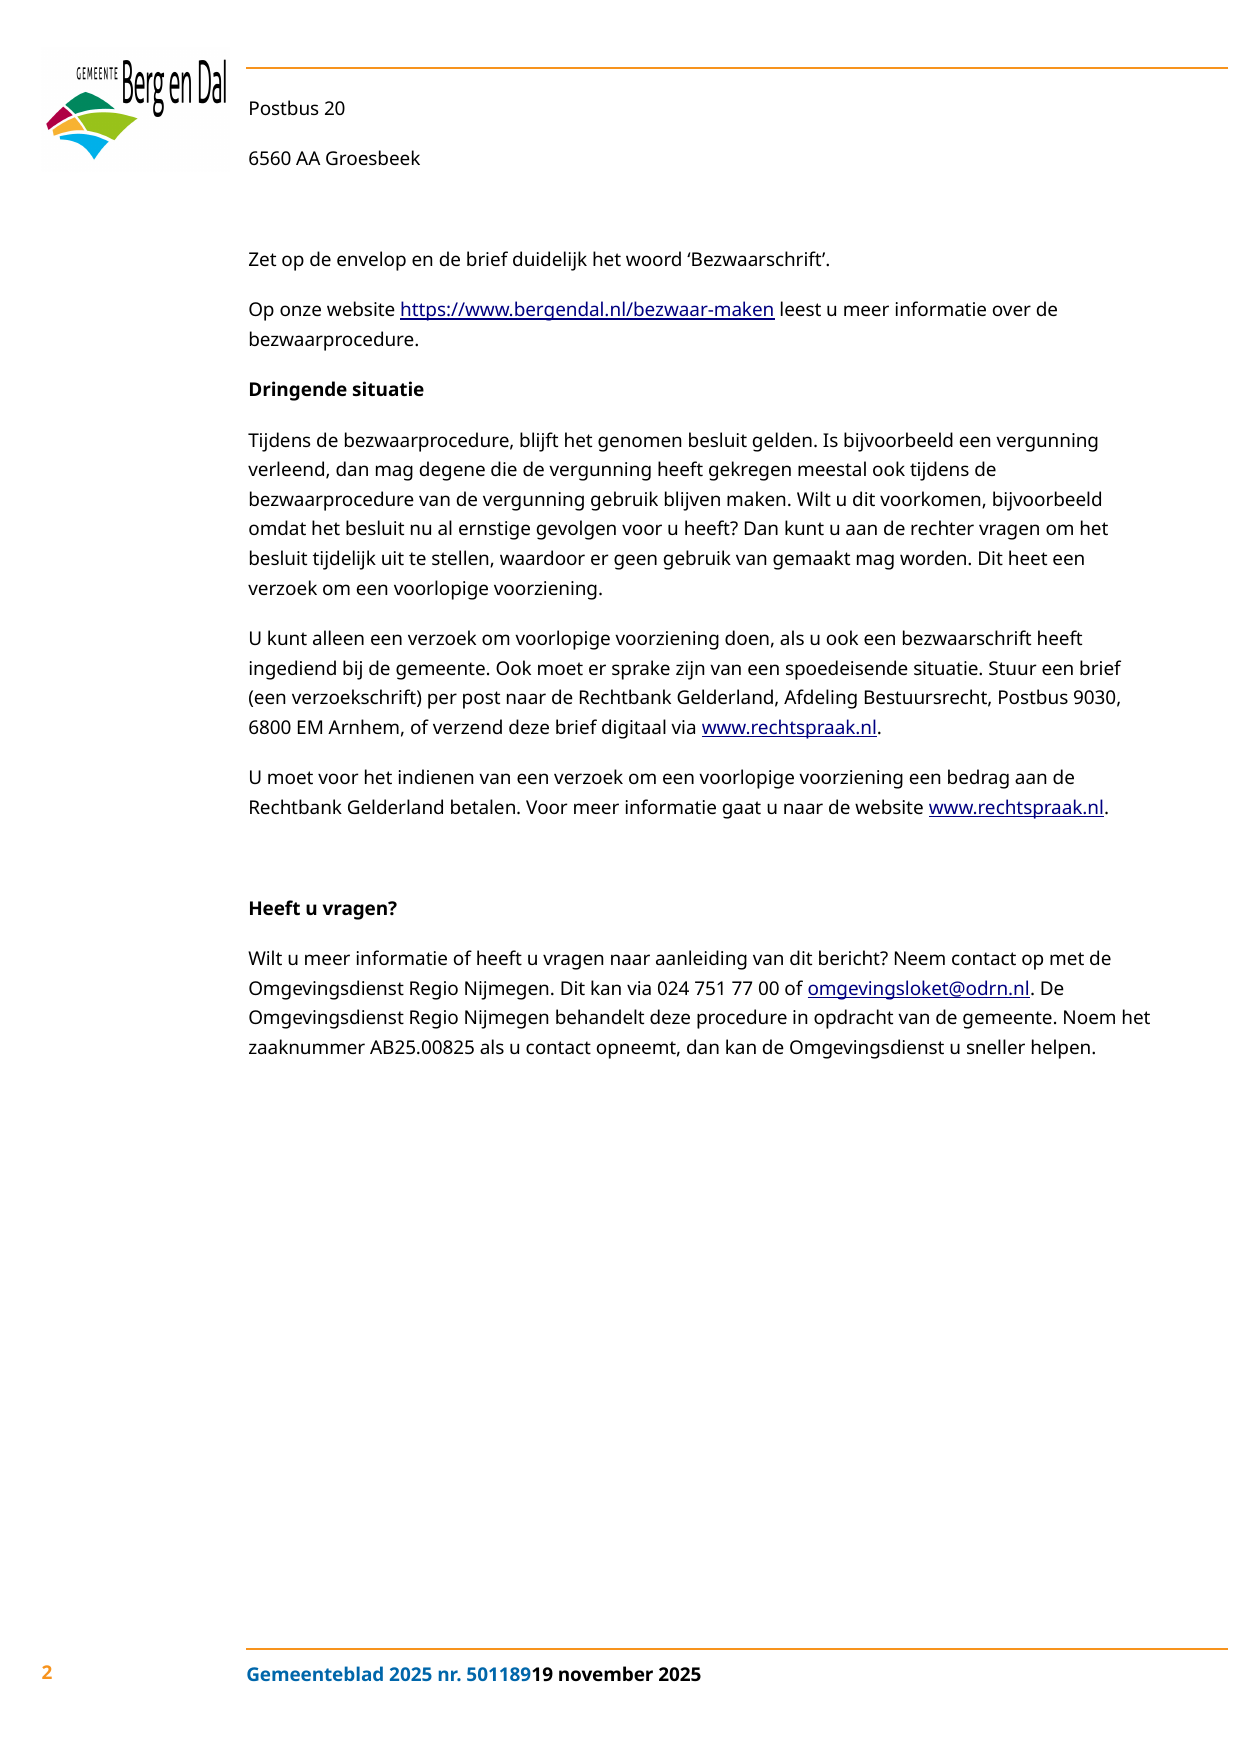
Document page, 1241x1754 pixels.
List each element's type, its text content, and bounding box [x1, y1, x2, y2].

text Zet op de envelop en de brief duidelijk het woord ‘Bezwaarschrift’. [248, 246, 1152, 272]
text Tijdens de bezwaarprocedure, blijft het genomen besluit gelden. Is bijvoorbeeld een vergunning verleend, dan mag degene die de vergunning heeft gekregen meestal ook tijdens de bezwaarprocedure van de vergunning gebruik blijven maken. Wilt u dit voorkomen, bijvoorbeeld omdat het besluit nu al ernstige gevolgen voor u heeft? Dan kunt u aan de rechter vragen om het besluit tijdelijk uit te stellen, waardoor er geen gebruik van gemaakt mag worden. Dit heet een verzoek om een voorlopige voorziening. [248, 427, 1152, 601]
text Op onze website https://www.bergendal.nl/bezwaar-maken leest u meer informatie over de bezwaarprocedure. [248, 296, 1152, 352]
text U kunt alleen een verzoek om voorlopige voorziening doen, als u ook een bezwaarschrift heeft ingediend bij de gemeente. Ook moet er sprake zijn van een spoedeisende situatie. Stuur een brief (een verzoekschrift) per post naar de Rechtbank Gelderland, Afdeling Bestuursrecht, Postbus 9030, 6800 EM Arnhem, of verzend deze brief digitaal via www.rechtspraak.nl. [248, 625, 1152, 740]
text U moet voor het indienen van een verzoek om een voorlopige voorziening een bedrag aan de Rechtbank Gelderland betalen. Voor meer informatie gaat u naar de website www.rechtspraak.nl. [248, 764, 1152, 820]
picture [41, 47, 231, 172]
text Wilt u meer informatie of heeft u vragen naar aanleiding van dit bericht? Neem contact op met de Omgevingsdienst Regio Nijmegen. Dit kan via 024 751 77 00 of omgevingsloket@odrn.nl. De Omgevingsdienst Regio Nijmegen behandelt deze procedure in opdracht van de gemeente. Noem het zaaknummer AB25.00825 als u contact opneemt, dan kan de Omgevingsdienst u sneller helpen. [248, 945, 1152, 1060]
text Heeft u vragen? [248, 895, 1152, 921]
text Postbus 20 [248, 95, 1152, 121]
text Dringende situatie [248, 376, 1152, 402]
text 6560 AA Groesbeek [248, 145, 1152, 171]
